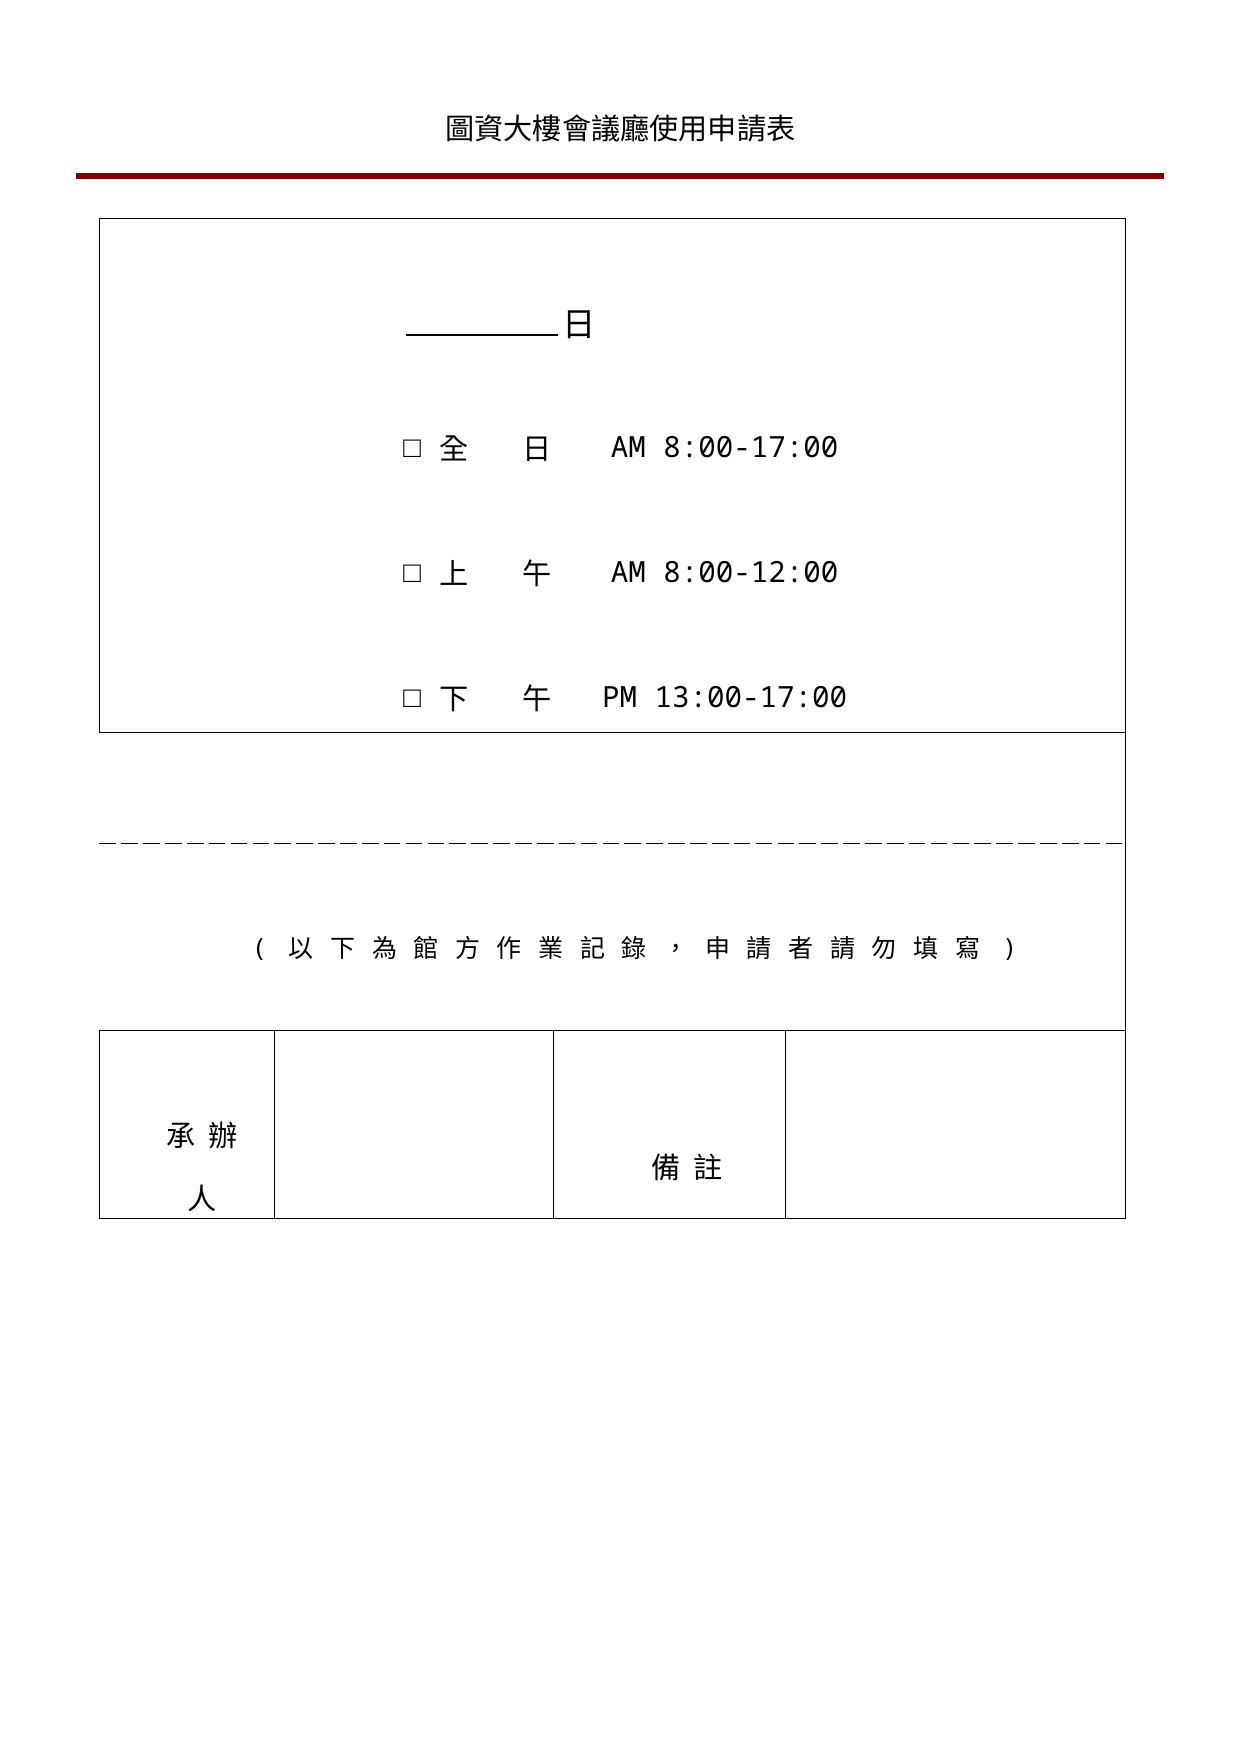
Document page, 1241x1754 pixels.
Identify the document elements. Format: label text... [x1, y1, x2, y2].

table_cell 備註 [554, 1031, 785, 1217]
table_cell □全 日 AM 8:00-17:00 □上 午 AM 8:00-12:00 □下 午 PM 13:00-17:00 [361, 357, 1125, 732]
table_cell [100, 219, 361, 357]
table_cell [100, 357, 361, 732]
table_cell [275, 1031, 553, 1217]
table_cell (以下為館方作業記錄，申請者請勿填寫) [99, 843, 1125, 1030]
table_cell [99, 733, 1125, 842]
table_cell 承辦人 [100, 1031, 274, 1217]
table_cell 日 [361, 219, 1125, 357]
table_cell [786, 1031, 1125, 1217]
